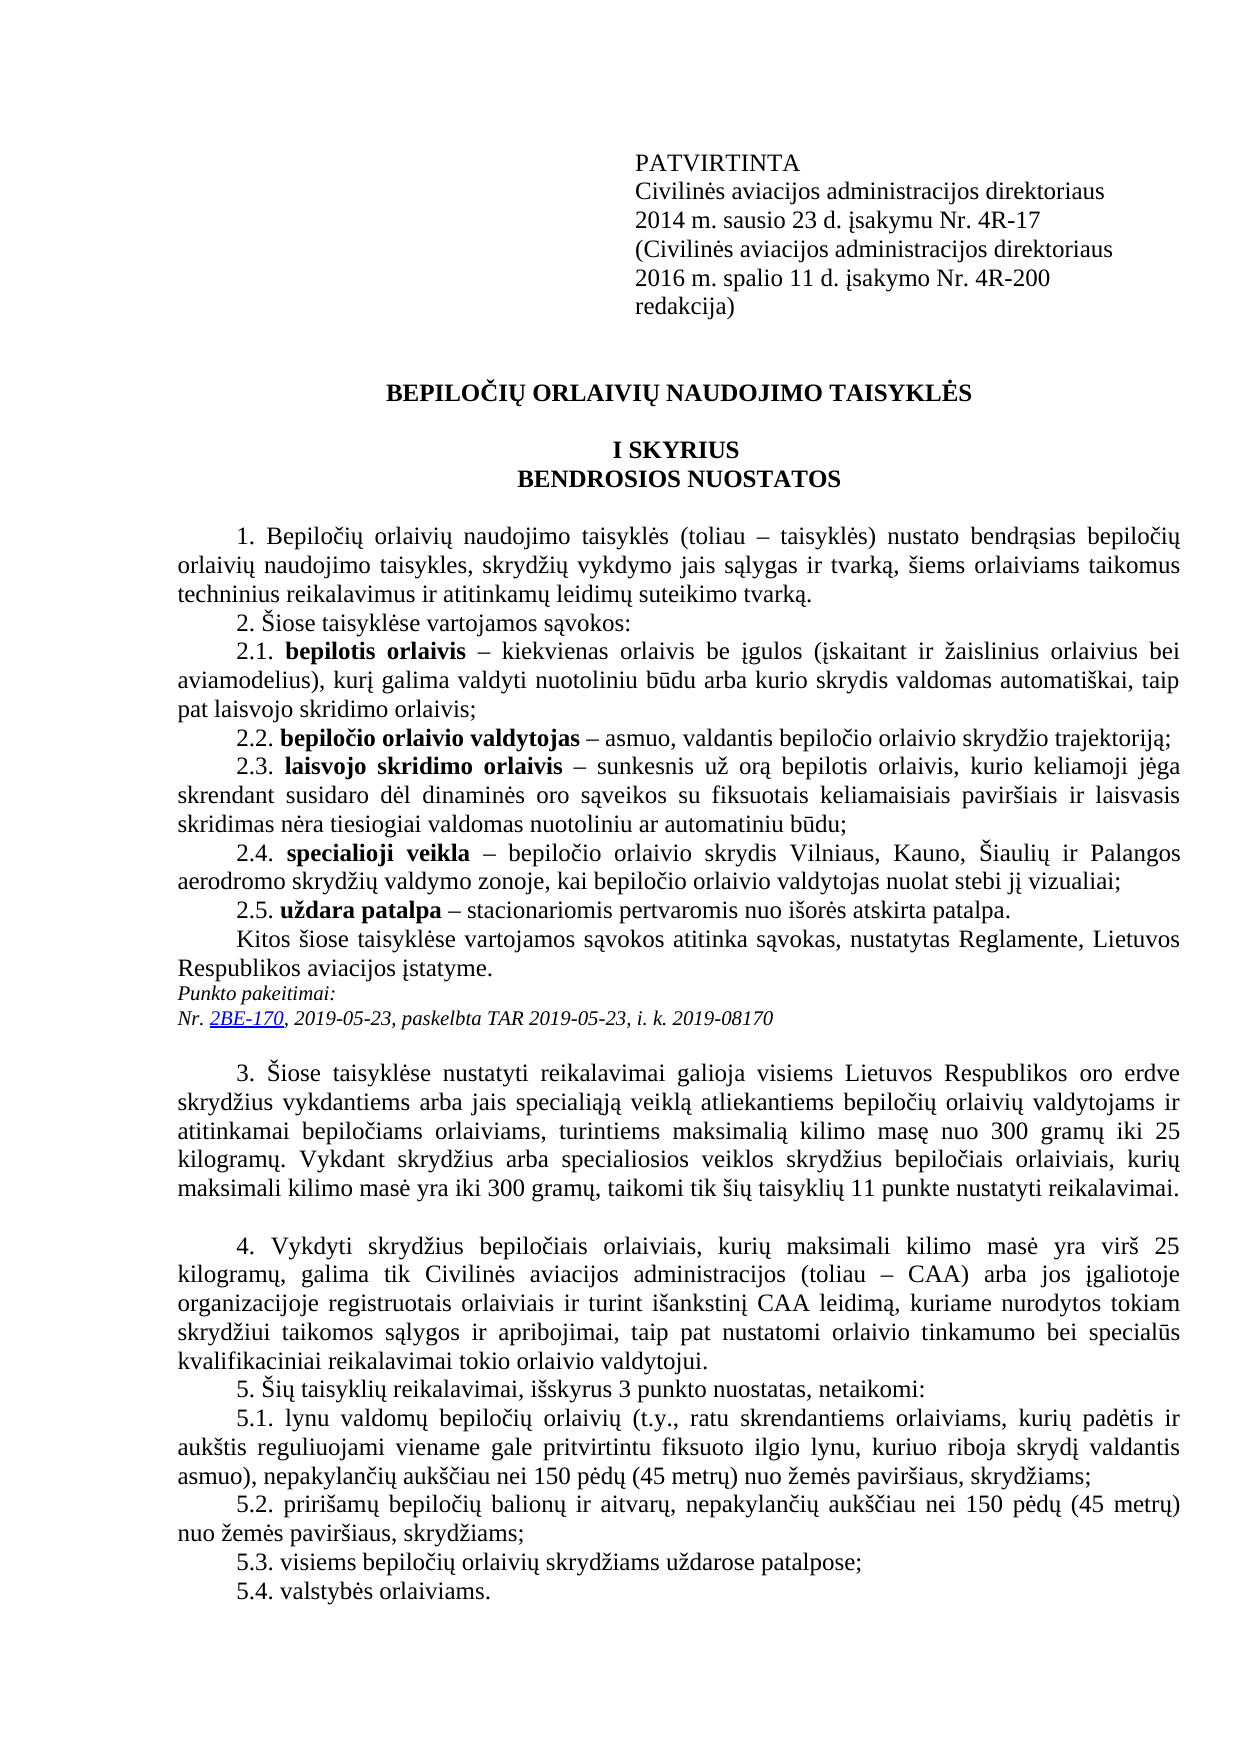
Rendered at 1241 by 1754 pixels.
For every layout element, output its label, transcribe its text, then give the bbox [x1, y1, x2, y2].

text Kitos šiose taisyklėse vartojamos sąvokos atitinka sąvokas, nustatytas Reglamente, Lietuvos Respublikos aviacijos įstatyme. [177, 924, 1181, 981]
text 5.4. valstybės orlaiviams. [177, 1576, 1181, 1604]
text 5. Šių taisyklių reikalavimai, išskyrus 3 punkto nuostatas, netaikomi: [177, 1374, 1181, 1403]
text BEPILOČIŲ ORLAIVIŲ NAUDOJIMO TAISYKLĖS [177, 378, 1181, 406]
text redakcija) [635, 291, 1181, 320]
text 5.1. lynu valdomų bepiločių orlaivių (t.y., ratu skrendantiems orlaiviams, kurių padėtis ir aukštis reguliuojami viename gale pritvirtintu fiksuoto ilgio lynu, kuriuo riboja skrydį valdantis asmuo), nepakylančių aukščiau nei 150 pėdų (45 metrų) nuo žemės paviršiaus, skrydžiams; [177, 1403, 1181, 1489]
text PATVIRTINTA [635, 148, 1181, 176]
text I SKYRIUS [177, 435, 1181, 464]
text Punkto pakeitimai: [177, 981, 1181, 1005]
text 1. Bepiločių orlaivių naudojimo taisyklės (toliau – taisyklės) nustato bendrąsias bepiločių orlaivių naudojimo taisykles, skrydžių vykdymo jais sąlygas ir tvarką, šiems orlaiviams taikomus techninius reikalavimus ir atitinkamų leidimų suteikimo tvarką. [177, 521, 1181, 608]
text 4. Vykdyti skrydžius bepiločiais orlaiviais, kurių maksimali kilimo masė yra virš 25 kilogramų, galima tik Civilinės aviacijos administracijos (toliau – CAA) arba jos įgaliotoje organizacijoje registruotais orlaiviais ir turint išankstinį CAA leidimą, kuriame nurodytos tokiam skrydžiui taikomos sąlygos ir apribojimai, taip pat nustatomi orlaivio tinkamumo bei specialūs kvalifikaciniai reikalavimai tokio orlaivio valdytojui. [177, 1231, 1181, 1374]
text BENDROSIOS NUOSTATOS [177, 464, 1181, 493]
text 2.4. specialioji veikla – bepiločio orlaivio skrydis Vilniaus, Kauno, Šiaulių ir Palangos aerodromo skrydžių valdymo zonoje, kai bepiločio orlaivio valdytojas nuolat stebi jį vizualiai; [177, 838, 1181, 895]
text 2.5. uždara patalpa – stacionariomis pertvaromis nuo išorės atskirta patalpa. [177, 895, 1181, 924]
text Civilinės aviacijos administracijos direktoriaus [635, 176, 1181, 205]
text 5.3. visiems bepiločių orlaivių skrydžiams uždarose patalpose; [177, 1547, 1181, 1576]
text 2014 m. sausio 23 d. įsakymu Nr. 4R-17 [635, 205, 1181, 234]
text 2.1. bepilotis orlaivis – kiekvienas orlaivis be įgulos (įskaitant ir žaislinius orlaivius bei aviamodelius), kurį galima valdyti nuotoliniu būdu arba kurio skrydis valdomas automatiškai, taip pat laisvojo skridimo orlaivis; [177, 636, 1181, 723]
text 5.2. pririšamų bepiločių balionų ir aitvarų, nepakylančių aukščiau nei 150 pėdų (45 metrų) nuo žemės paviršiaus, skrydžiams; [177, 1489, 1181, 1547]
text 3. Šiose taisyklėse nustatyti reikalavimai galioja visiems Lietuvos Respublikos oro erdve skrydžius vykdantiems arba jais specialiąją veiklą atliekantiems bepiločių orlaivių valdytojams ir atitinkamai bepiločiams orlaiviams, turintiems maksimalią kilimo masę nuo 300 gramų iki 25 kilogramų. Vykdant skrydžius arba specialiosios veiklos skrydžius bepiločiais orlaiviais, kurių maksimali kilimo masė yra iki 300 gramų, taikomi tik šių taisyklių 11 punkte nustatyti reikalavimai. [177, 1058, 1181, 1202]
text 2016 m. spalio 11 d. įsakymo Nr. 4R-200 [635, 263, 1181, 291]
text Nr. 2BE-170, 2019-05-23, paskelbta TAR 2019-05-23, i. k. 2019-08170 [177, 1005, 1181, 1029]
text 2.3. laisvojo skridimo orlaivis – sunkesnis už orą bepilotis orlaivis, kurio keliamoji jėga skrendant susidaro dėl dinaminės oro sąveikos su fiksuotais keliamaisiais paviršiais ir laisvasis skridimas nėra tiesiogiai valdomas nuotoliniu ar automatiniu būdu; [177, 751, 1181, 838]
text (Civilinės aviacijos administracijos direktoriaus [635, 234, 1181, 263]
text 2. Šiose taisyklėse vartojamos sąvokos: [177, 608, 1181, 636]
text 2.2. bepiločio orlaivio valdytojas – asmuo, valdantis bepiločio orlaivio skrydžio trajektoriją; [177, 723, 1181, 751]
